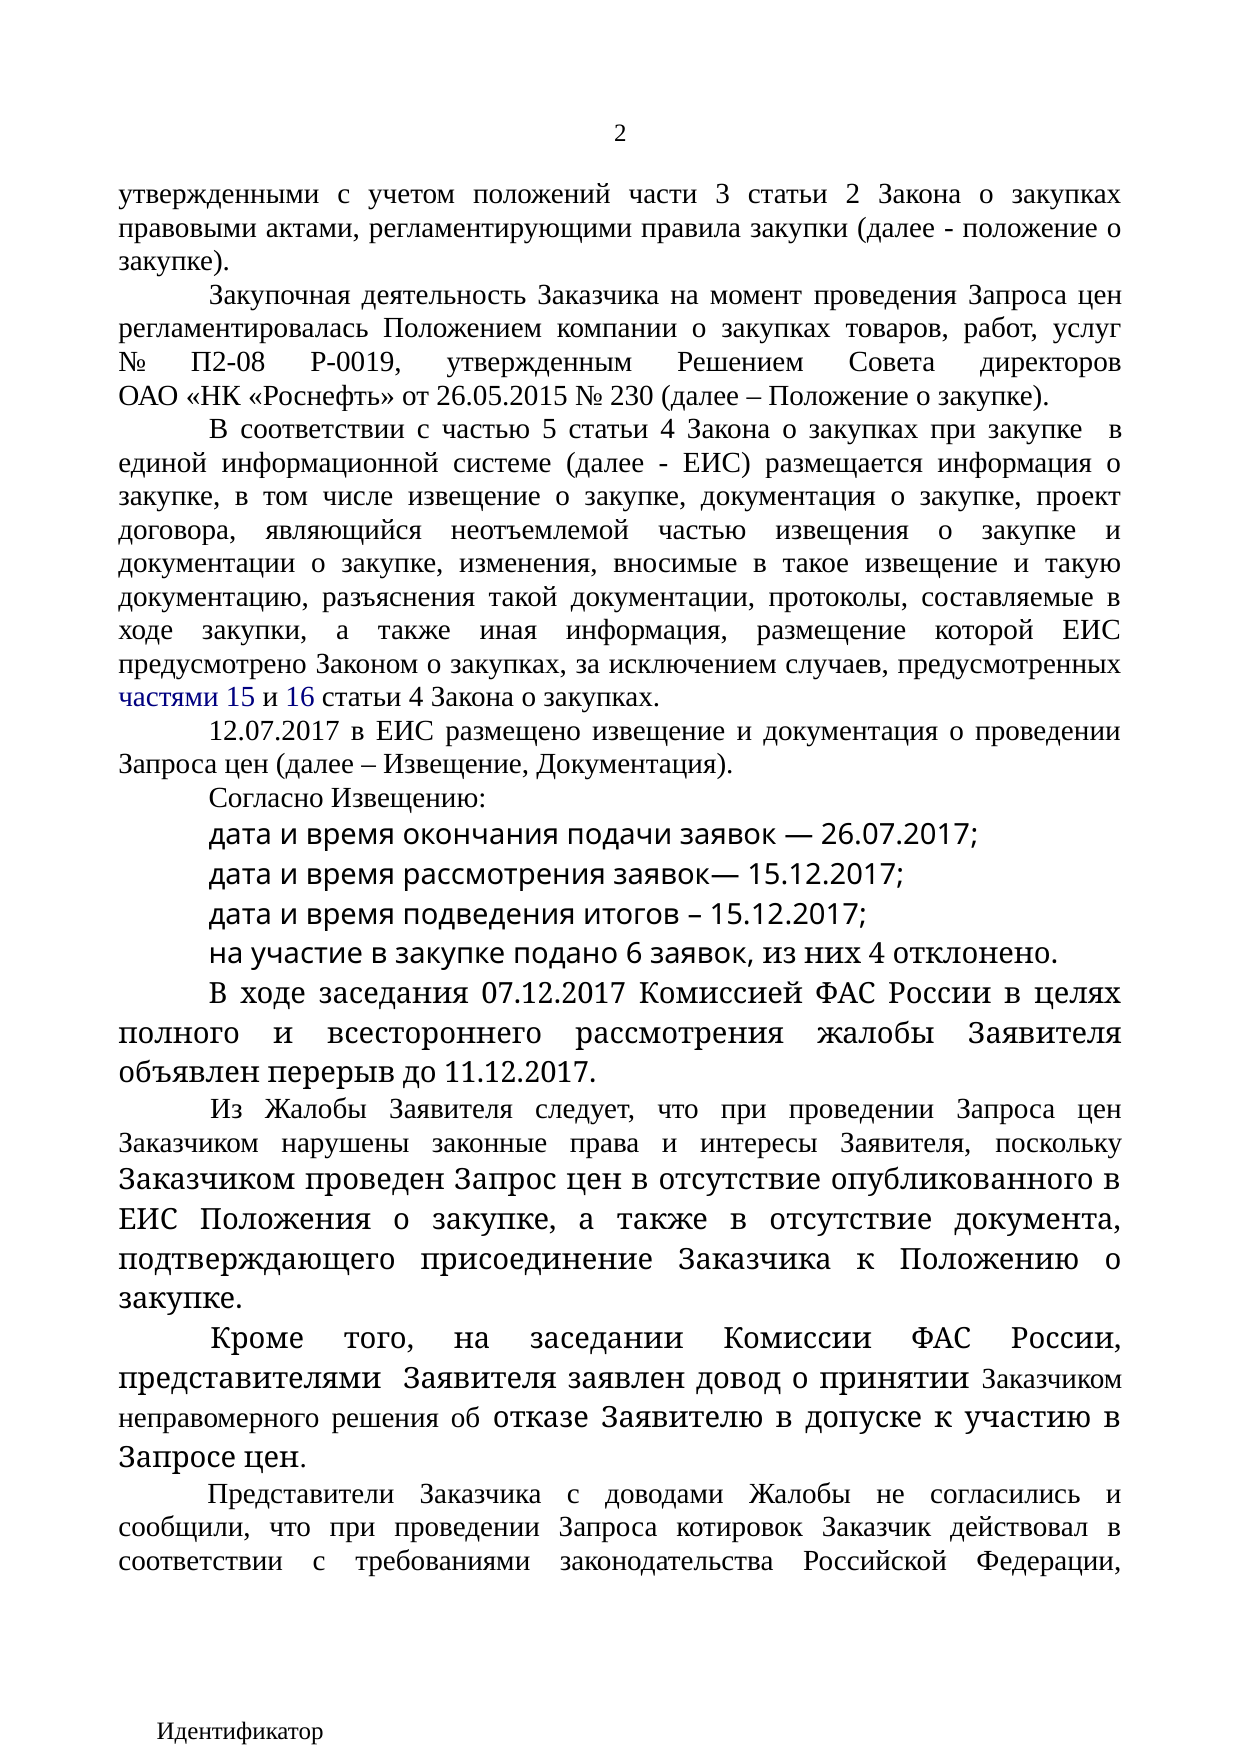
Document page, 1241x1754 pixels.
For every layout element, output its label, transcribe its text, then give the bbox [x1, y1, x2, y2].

text дата и время подведения итогов – 15.12.2017; [118, 893, 1122, 933]
text утвержденными с учетом положений части 3 статьи 2 Закона о закупках правовыми актами, регламентирующими правила закупки (далее - положение о закупке). [118, 176, 1122, 277]
text Согласно Извещению: [118, 780, 1122, 814]
text В ходе заседания 07.12.2017 Комиссией ФАС России в целях полного и всестороннего рассмотрения жалобы Заявителя объявлен перерыв до 11.12.2017. [118, 972, 1122, 1091]
text Представители Заказчика с доводами Жалобы не согласились и сообщили, что при проведении Запроса котировок Заказчик действовал в соответствии с требованиями законодательства Российской Федерации, [118, 1476, 1122, 1577]
text 12.07.2017 в ЕИС размещено извещение и документация о проведении Запроса цен (далее – Извещение, Документация). [118, 713, 1122, 780]
text В соответствии с частью 5 статьи 4 Закона о закупках при закупке в единой информационной системе (далее - ЕИС) размещается информация о закупке, в том числе извещение о закупке, документация о закупке, проект договора, являющийся неотъемлемой частью извещения о закупке и документации о закупке, изменения, вносимые в такое извещение и такую документацию, разъяснения такой документации, протоколы, составляемые в ходе закупки, а также иная информация, размещение которой ЕИС предусмотрено Законом о закупках, за исключением случаев, предусмотренных частями 15 и 16 статьи 4 Закона о закупках. [118, 411, 1122, 713]
text дата и время рассмотрения заявок— 15.12.2017; [118, 853, 1122, 893]
text Из Жалобы Заявителя следует, что при проведении Запроса цен Заказчиком нарушены законные права и интересы Заявителя, поскольку Заказчиком проведен Запрос цен в отсутствие опубликованного в ЕИС Положения о закупке, а также в отсутствие документа, подтверждающего присоединение Заказчика к Положению о закупке. [118, 1091, 1122, 1317]
text Закупочная деятельность Заказчика на момент проведения Запроса цен регламентировалась Положением компании о закупках товаров, работ, услуг № П2-08 Р-0019, утвержденным Решением Совета директоров ОАО «НК «Роснефть» от 26.05.2015 № 230 (далее – Положение о закупке). [118, 277, 1122, 411]
text на участие в закупке подано 6 заявок, из них 4 отклонено. [118, 933, 1122, 972]
text Кроме того, на заседании Комиссии ФАС России, представителями Заявителя заявлен довод о принятии Заказчиком неправомерного решения об отказе Заявителю в допуске к участию в Запросе цен. [118, 1317, 1122, 1476]
text дата и время окончания подачи заявок — 26.07.2017; [118, 814, 1122, 853]
